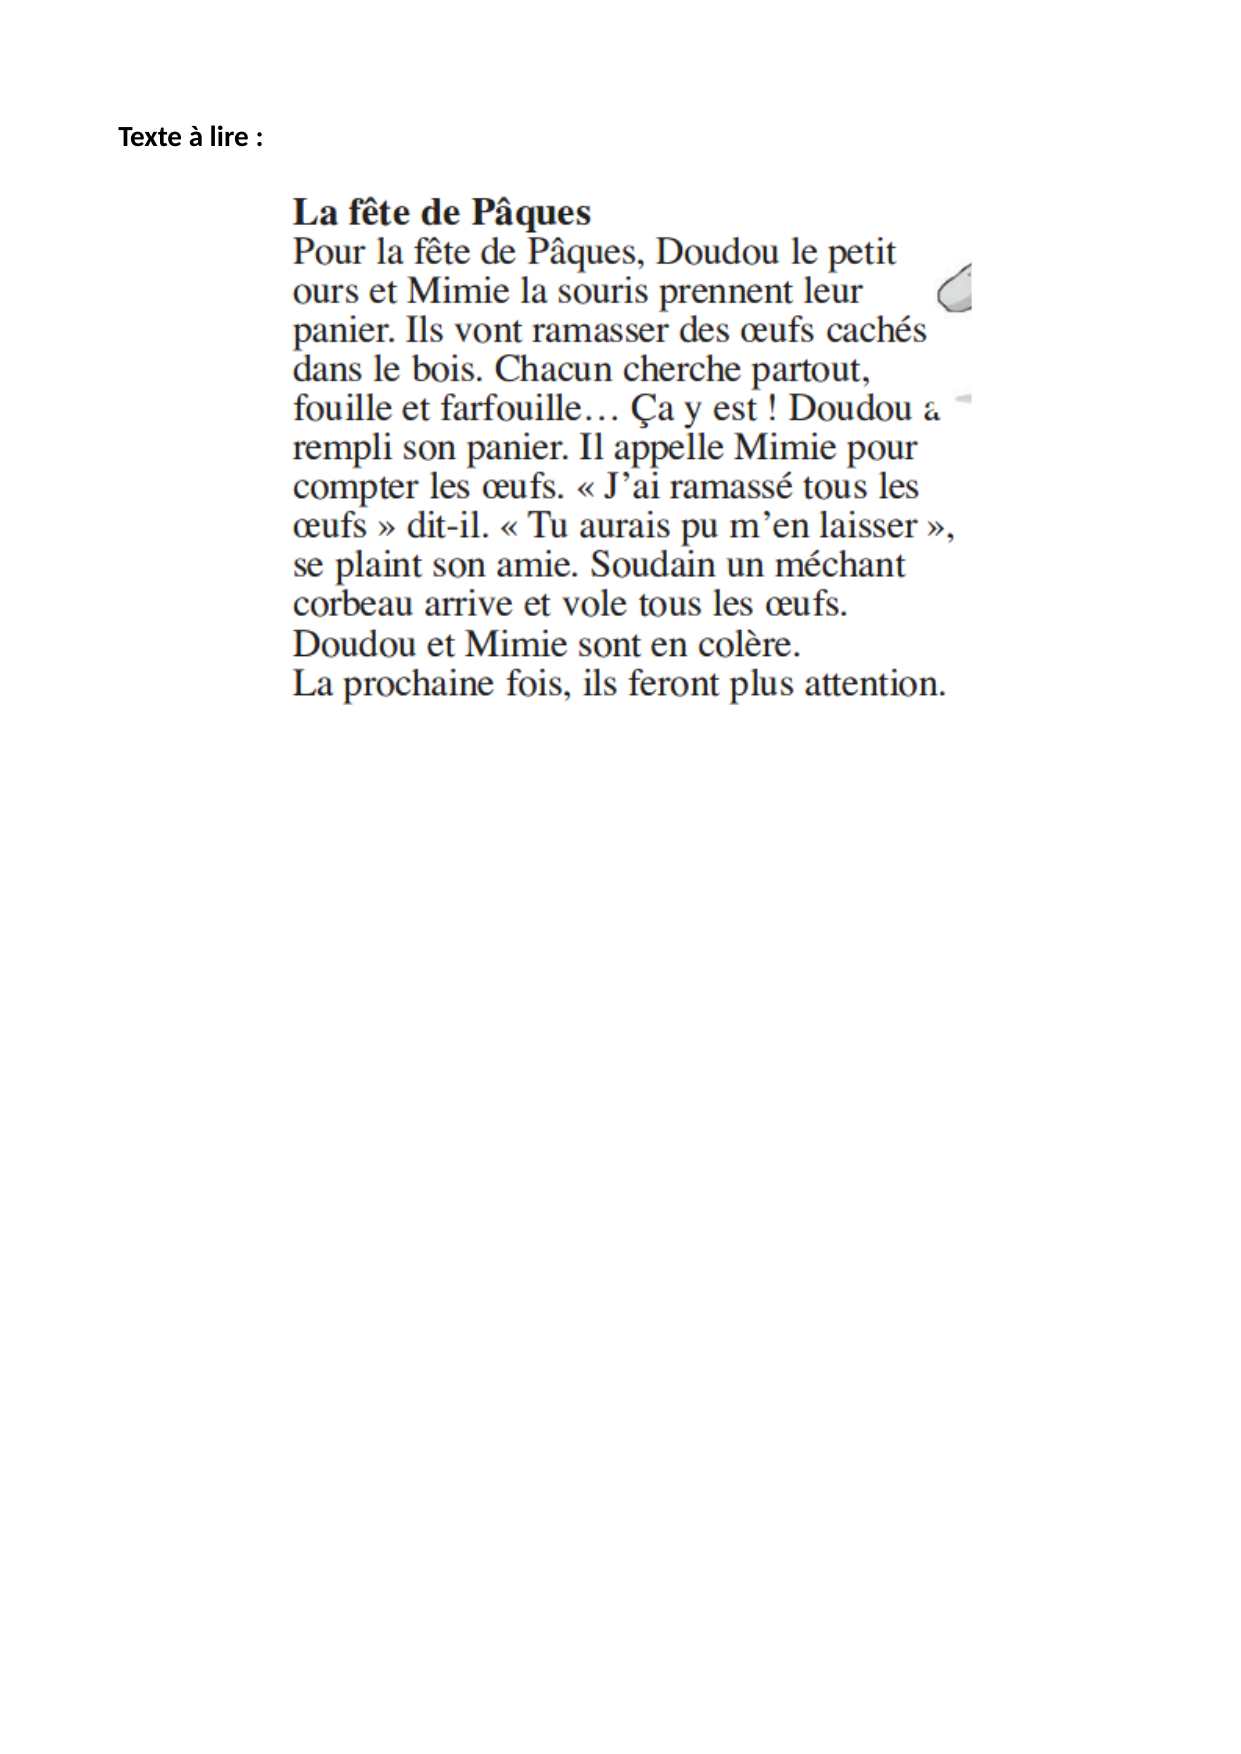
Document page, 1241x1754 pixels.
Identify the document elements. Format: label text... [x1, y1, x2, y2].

text Texte à lire : [118, 118, 1122, 154]
picture [268, 189, 972, 716]
